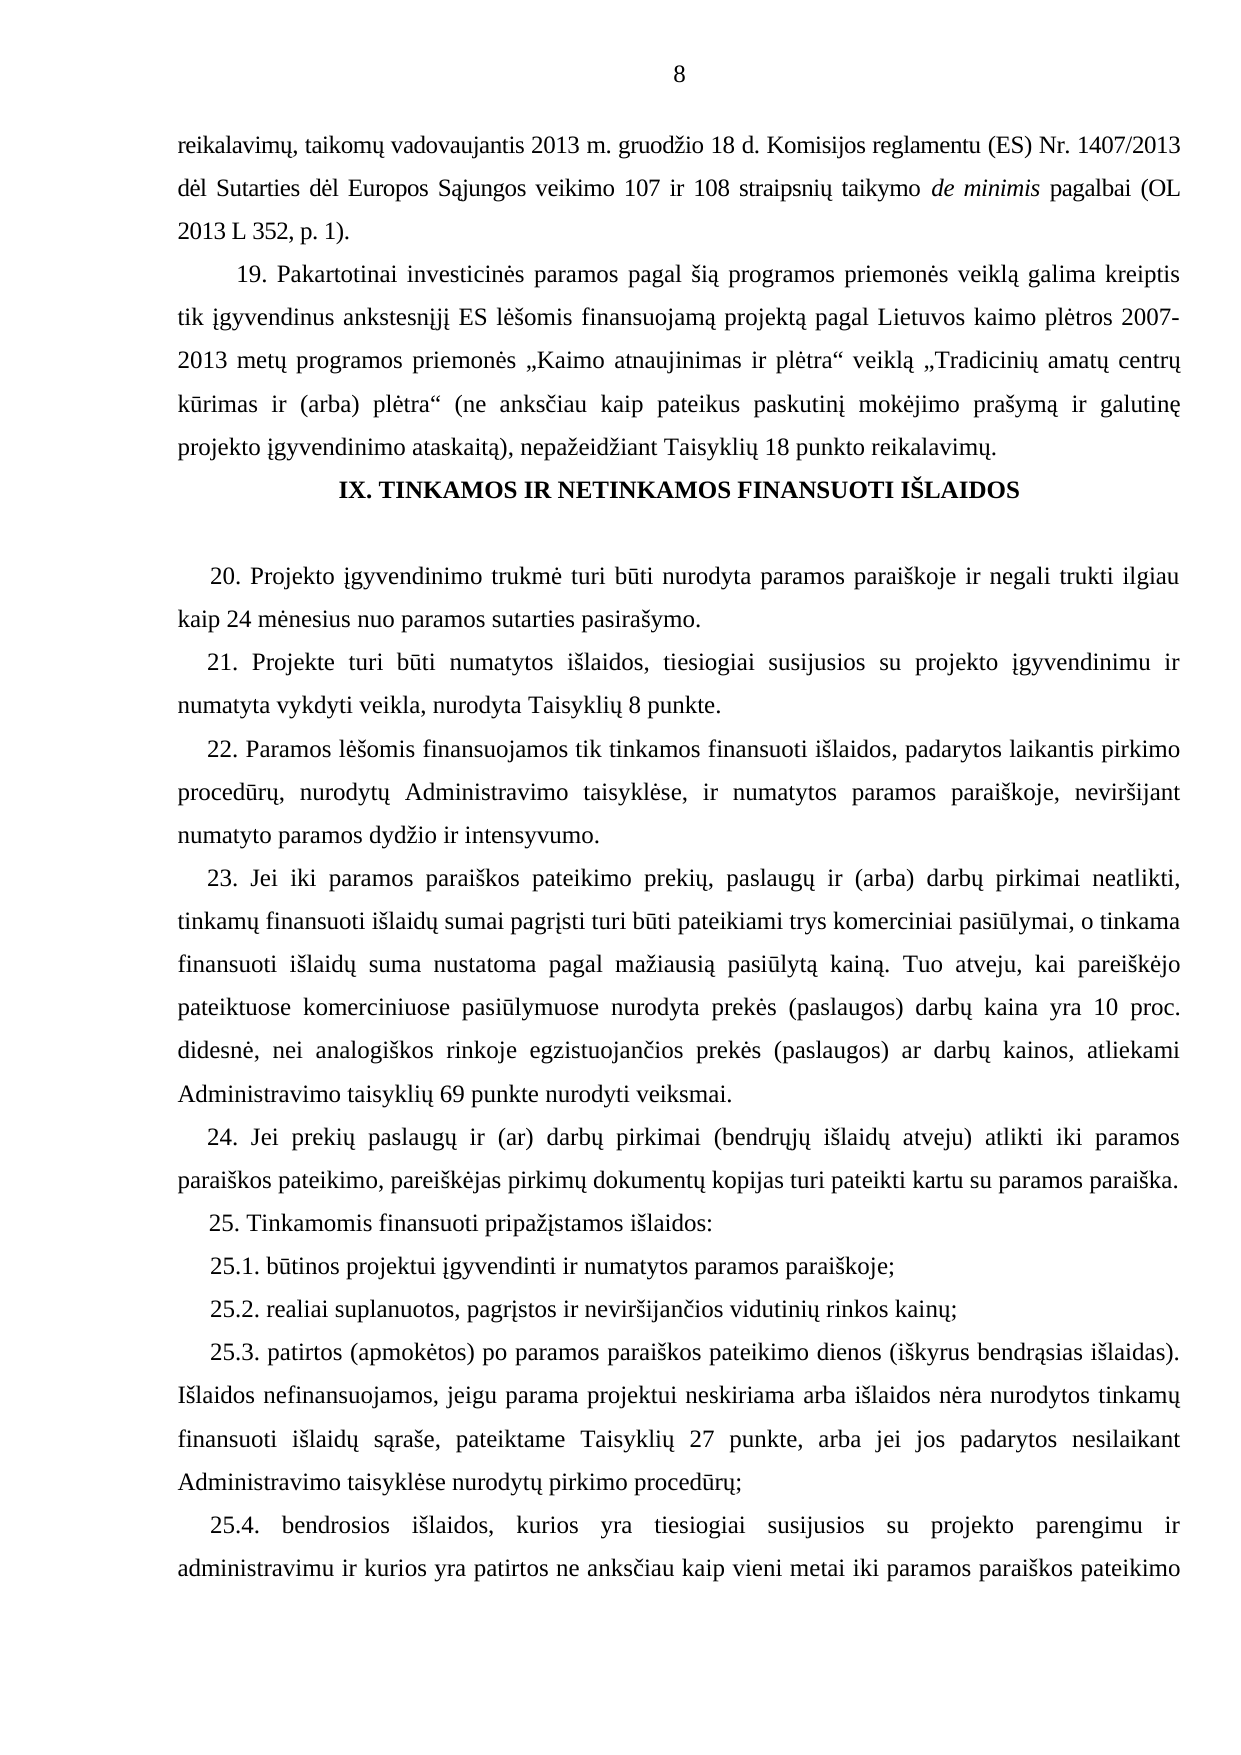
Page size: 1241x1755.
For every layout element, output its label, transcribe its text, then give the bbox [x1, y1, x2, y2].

text IX. TINKAMOS IR NETINKAMOS FINANSUOTI IŠLAIDOS [177, 475, 1181, 504]
text 25.2. realiai suplanuotos, pagrįstos ir neviršijančios vidutinių rinkos kainų; [177, 1294, 1181, 1323]
text reikalavimų, taikomų vadovaujantis 2013 m. gruodžio 18 d. Komisijos reglamentu (ES) Nr. 1407/2013 dėl Sutarties dėl Europos Sąjungos veikimo 107 ir 108 straipsnių taikymo de minimis pagalbai (OL 2013 L 352, p. 1). [177, 130, 1181, 245]
text 22. Paramos lėšomis finansuojamos tik tinkamos finansuoti išlaidos, padarytos laikantis pirkimo procedūrų, nurodytų Administravimo taisyklėse, ir numatytos paramos paraiškoje, neviršijant numatyto paramos dydžio ir intensyvumo. [177, 734, 1181, 849]
text 19. Pakartotinai investicinės paramos pagal šią programos priemonės veiklą galima kreiptis tik įgyvendinus ankstesnįjį ES lėšomis finansuojamą projektą pagal Lietuvos kaimo plėtros 2007-2013 metų programos priemonės „Kaimo atnaujinimas ir plėtra“ veiklą „Tradicinių amatų centrų kūrimas ir (arba) plėtra“ (ne anksčiau kaip pateikus paskutinį mokėjimo prašymą ir galutinę projekto įgyvendinimo ataskaitą), nepažeidžiant Taisyklių 18 punkto reikalavimų. [177, 259, 1181, 461]
text 24. Jei prekių paslaugų ir (ar) darbų pirkimai (bendrųjų išlaidų atveju) atlikti iki paramos paraiškos pateikimo, pareiškėjas pirkimų dokumentų kopijas turi pateikti kartu su paramos paraiška. [177, 1122, 1181, 1194]
text 21. Projekte turi būti numatytos išlaidos, tiesiogiai susijusios su projekto įgyvendinimu ir numatyta vykdyti veikla, nurodyta Taisyklių 8 punkte. [177, 647, 1181, 719]
text 25.1. būtinos projektui įgyvendinti ir numatytos paramos paraiškoje; [177, 1251, 1181, 1280]
text 25.4. bendrosios išlaidos, kurios yra tiesiogiai susijusios su projekto parengimu ir administravimu ir kurios yra patirtos ne anksčiau kaip vieni metai iki paramos paraiškos pateikimo [177, 1510, 1181, 1582]
text 25.3. patirtos (apmokėtos) po paramos paraiškos pateikimo dienos (iškyrus bendrąsias išlaidas). Išlaidos nefinansuojamos, jeigu parama projektui neskiriama arba išlaidos nėra nurodytos tinkamų finansuoti išlaidų sąraše, pateiktame Taisyklių 27 punkte, arba jei jos padarytos nesilaikant Administravimo taisyklėse nurodytų pirkimo procedūrų; [177, 1337, 1181, 1496]
text 20. Projekto įgyvendinimo trukmė turi būti nurodyta paramos paraiškoje ir negali trukti ilgiau kaip 24 mėnesius nuo paramos sutarties pasirašymo. [177, 561, 1181, 633]
text 25. Tinkamomis finansuoti pripažįstamos išlaidos: [177, 1208, 1181, 1237]
text 23. Jei iki paramos paraiškos pateikimo prekių, paslaugų ir (arba) darbų pirkimai neatlikti, tinkamų finansuoti išlaidų sumai pagrįsti turi būti pateikiami trys komerciniai pasiūlymai, o tinkama finansuoti išlaidų suma nustatoma pagal mažiausią pasiūlytą kainą. Tuo atveju, kai pareiškėjo pateiktuose komerciniuose pasiūlymuose nurodyta prekės (paslaugos) darbų kaina yra 10 proc. didesnė, nei analogiškos rinkoje egzistuojančios prekės (paslaugos) ar darbų kainos, atliekami Administravimo taisyklių 69 punkte nurodyti veiksmai. [177, 863, 1181, 1107]
